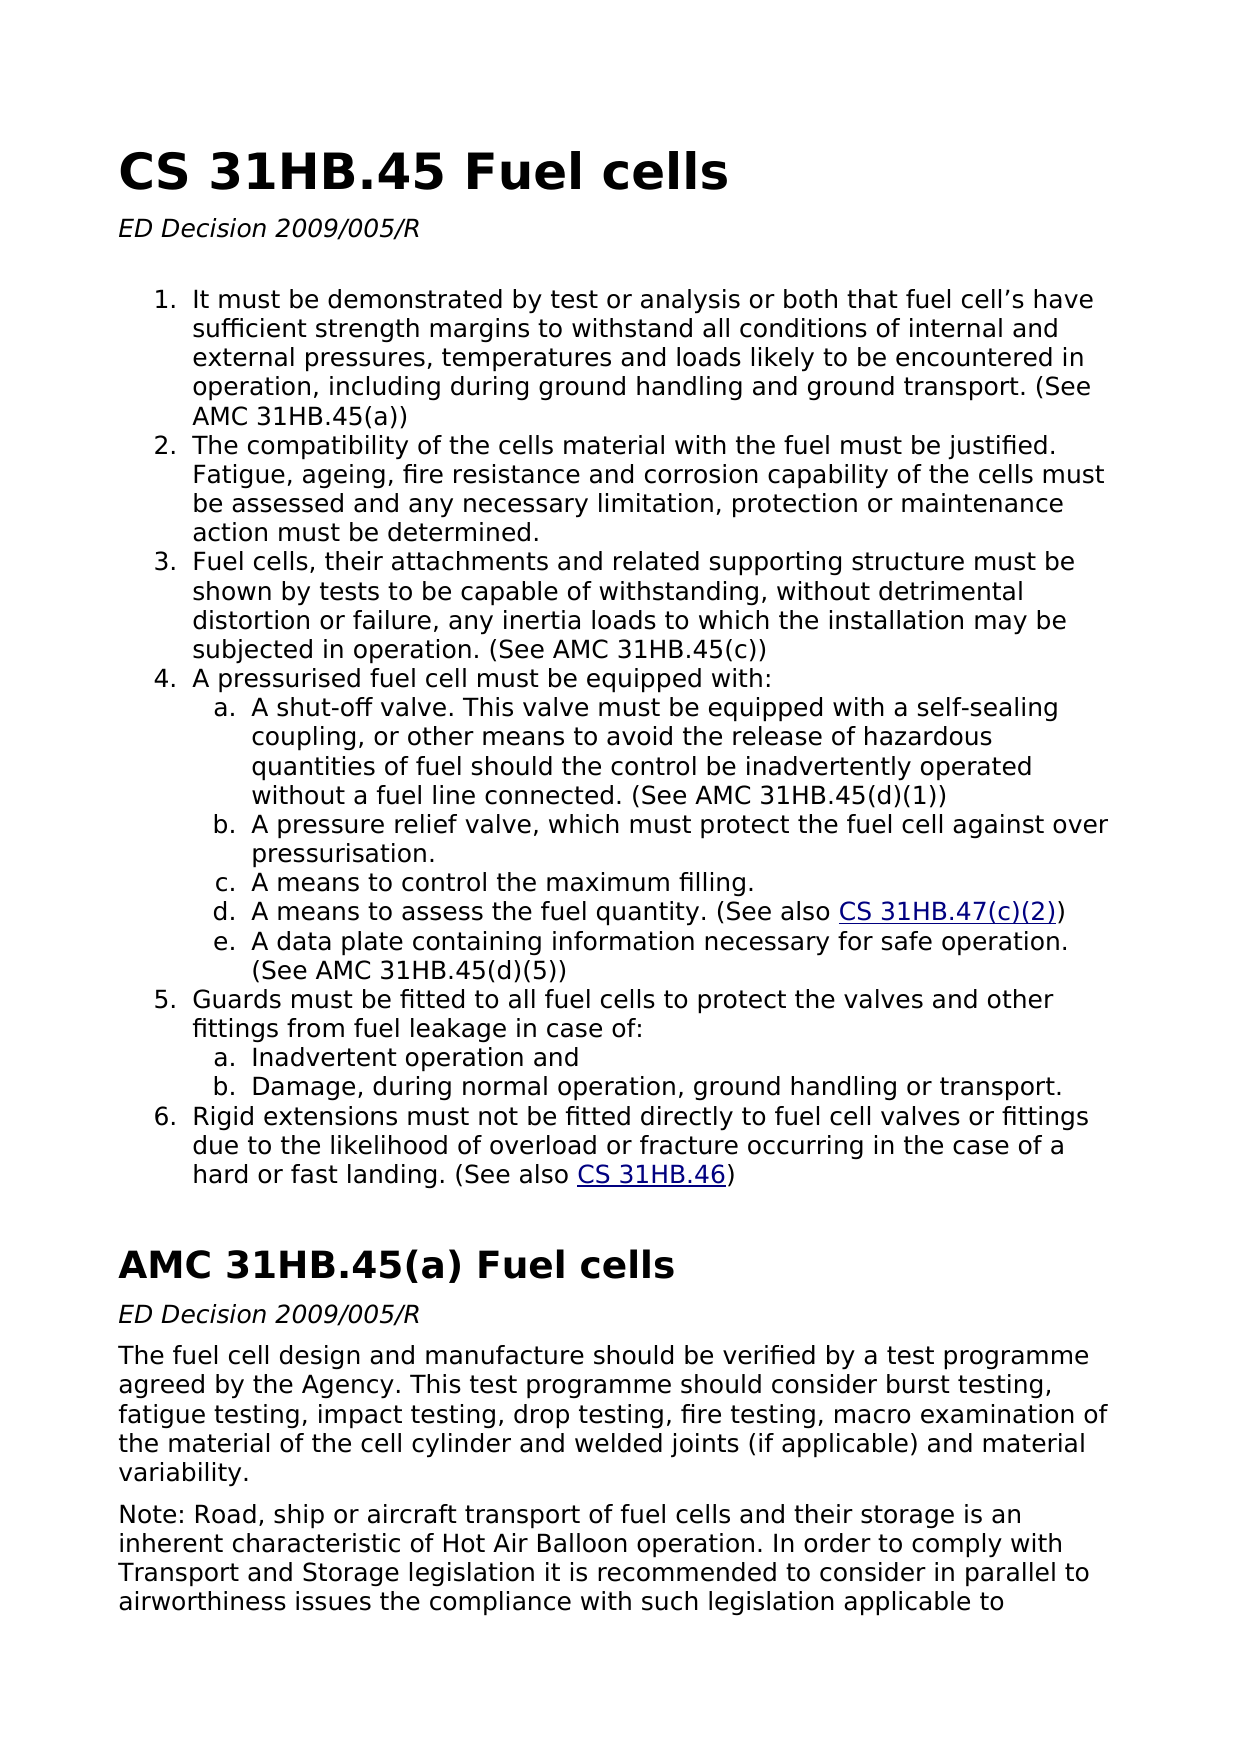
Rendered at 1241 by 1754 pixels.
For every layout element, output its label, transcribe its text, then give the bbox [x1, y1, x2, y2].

list It must be demonstrated by test or analysis or both that fuel cell’s have sufficient strength margins to withstand all conditions of internal and external pressures, temperatures and loads likely to be encountered in operation, including during ground handling and ground transport. (See AMC 31HB.45(a)) [177, 285, 1122, 431]
list A shut-off valve. This valve must be equipped with a self-sealing coupling, or other means to avoid the release of hazardous quantities of fuel should the control be inadvertently operated without a fuel line connected. (See AMC 31HB.45(d)(1)) [236, 693, 1122, 810]
list A pressure relief valve, which must protect the fuel cell against over pressurisation. [236, 810, 1122, 868]
list Guards must be fitted to all fuel cells to protect the valves and other fittings from fuel leakage in case of: [177, 985, 1122, 1043]
text The fuel cell design and manufacture should be verified by a test programme agreed by the Agency. This test programme should consider burst testing, fatigue testing, impact testing, drop testing, fire testing, macro examination of the material of the cell cylinder and welded joints (if applicable) and material variability. [118, 1341, 1122, 1487]
text ED Decision 2009/005/R [118, 214, 1122, 243]
list A means to control the maximum filling. [236, 868, 1122, 897]
text Note: Road, ship or aircraft transport of fuel cells and their storage is an inherent characteristic of Hot Air Balloon operation. In order to comply with Transport and Storage legislation it is recommended to consider in parallel to airworthiness issues the compliance with such legislation applicable to [118, 1500, 1122, 1616]
list A pressurised fuel cell must be equipped with: [177, 664, 1122, 693]
subtitle AMC 31HB.45(a) Fuel cells [118, 1244, 1122, 1287]
subtitle CS 31HB.45 Fuel cells [118, 143, 1122, 201]
list Rigid extensions must not be fitted directly to fuel cell valves or fittings due to the likelihood of overload or fracture occurring in the case of a hard or fast landing. (See also CS 31HB.46) [177, 1102, 1122, 1189]
list A data plate containing information necessary for safe operation. (See AMC 31HB.45(d)(5)) [236, 927, 1122, 985]
list Damage, during normal operation, ground handling or transport. [236, 1072, 1122, 1102]
list The compatibility of the cells material with the fuel must be justified. Fatigue, ageing, fire resistance and corrosion capability of the cells must be assessed and any necessary limitation, protection or maintenance action must be determined. [177, 431, 1122, 547]
list Inadvertent operation and [236, 1043, 1122, 1072]
list Fuel cells, their attachments and related supporting structure must be shown by tests to be capable of withstanding, without detrimental distortion or failure, any inertia loads to which the installation may be subjected in operation. (See AMC 31HB.45(c)) [177, 547, 1122, 664]
list A means to assess the fuel quantity. (See also CS 31HB.47(c)(2)) [236, 897, 1122, 927]
text ED Decision 2009/005/R [118, 1300, 1122, 1329]
